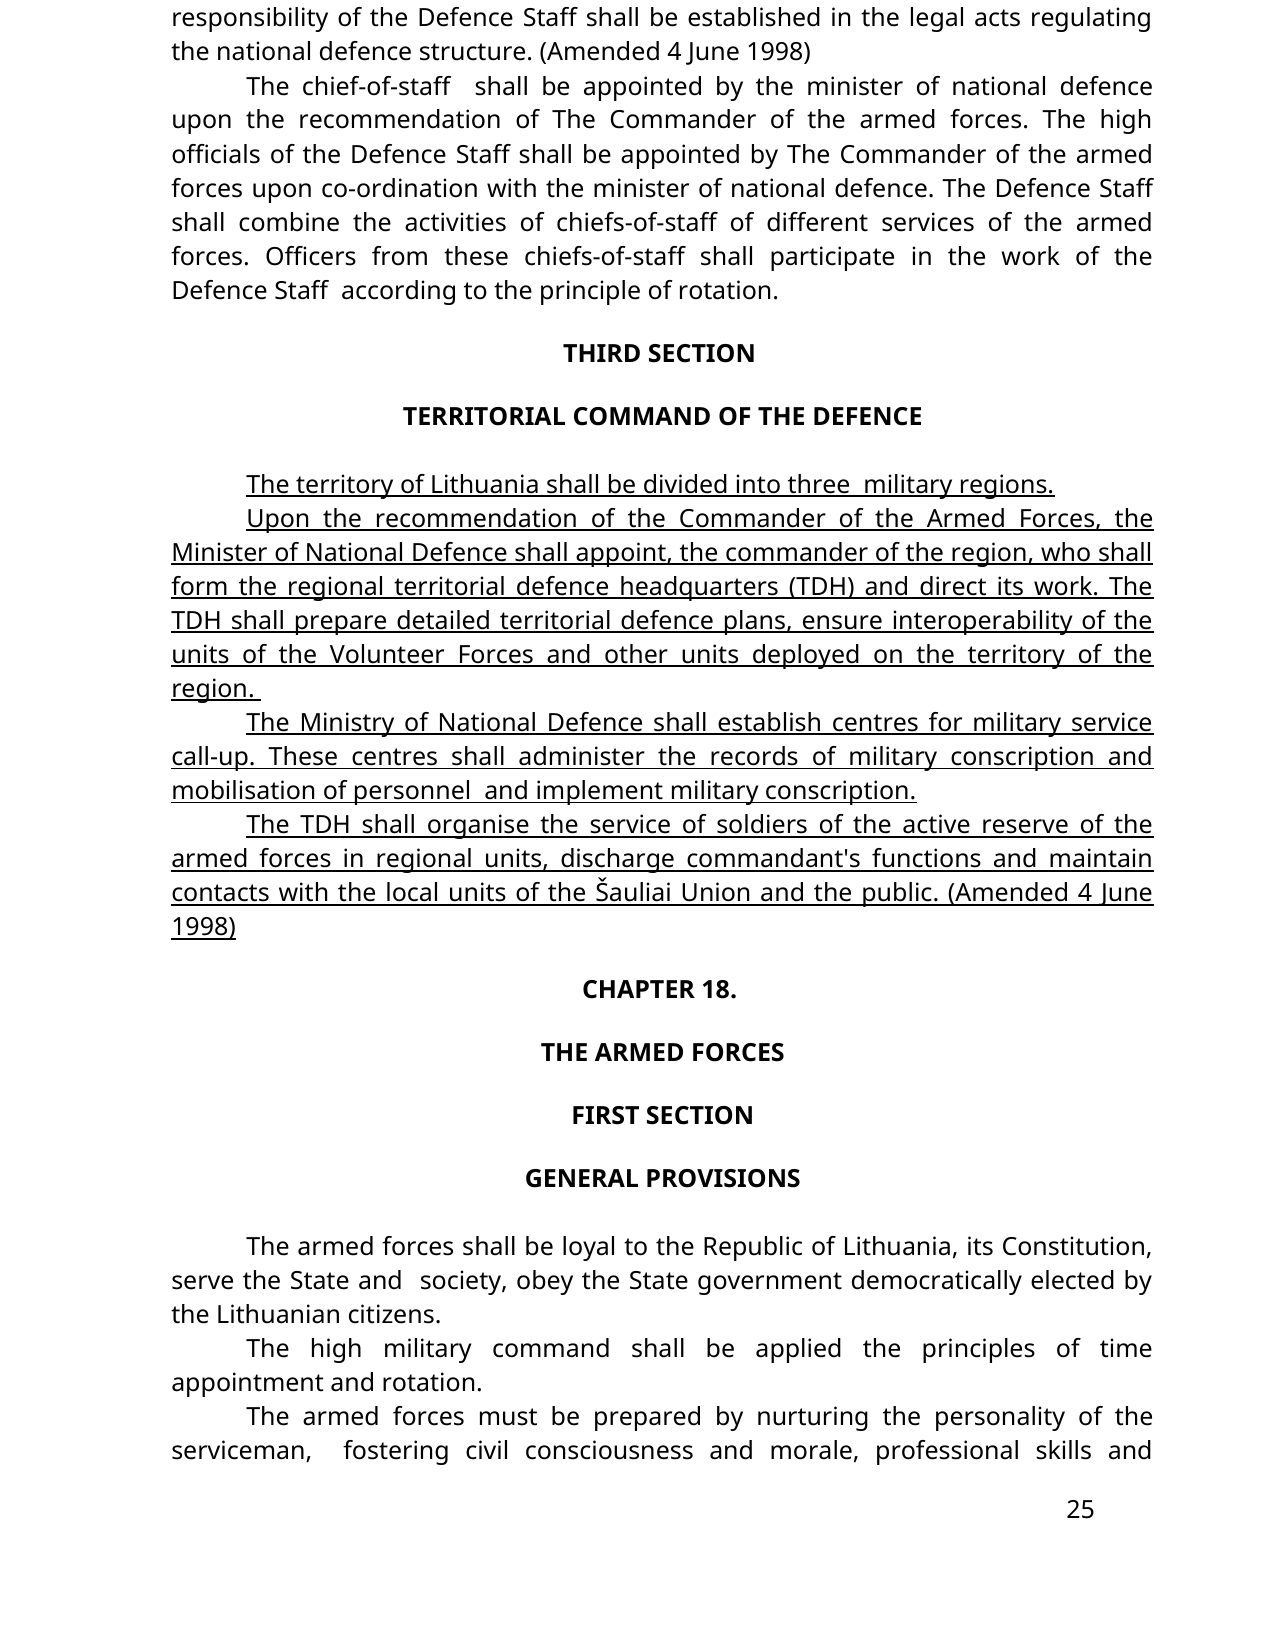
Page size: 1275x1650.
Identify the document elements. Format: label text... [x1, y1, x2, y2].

text The armed forces shall be loyal to the Republic of Lithuania, its Constitution, serve the State and society, obey the State government democratically elected by the Lithuanian citizens. [171, 1228, 1154, 1331]
text Upon the recommendation of the Commander of the Armed Forces, the Minister of National Defence shall appoint, the commander of the region, who shall form the regional territorial defence headquarters (TDH) and direct its work. The [171, 500, 1154, 597]
text THIRD SECTION [171, 335, 1154, 369]
text The territory of Lithuania shall be divided into three military regions. [171, 466, 1154, 500]
text units of the Volunteer Forces and other units deployed on the territory of the [171, 633, 1154, 665]
text THE ARMED FORCES [171, 1035, 1154, 1069]
text TERRITORIAL COMMAND OF THE DEFENCE [171, 398, 1154, 432]
text The Ministry of National Defence shall establish centres for military service call-up. These centres shall administer the records of military conscription and [171, 705, 1154, 768]
text mobilisation of personnel and implement military conscription. [171, 769, 1154, 807]
text FIRST SECTION [171, 1097, 1154, 1132]
text contacts with the local units of the Šauliai Union and the public. (Amended 4 June [171, 872, 1154, 904]
text The TDH shall organise the service of soldiers of the active reserve of the armed forces in regional units, discharge commandant's functions and maintain [171, 807, 1154, 870]
text The high military command shall be applied the principles of time appointment and rotation. [171, 1331, 1154, 1399]
text region. [171, 667, 1154, 705]
text responsibility of the Defence Staff shall be established in the legal acts regulating the national defence structure. (Amended 4 June 1998) [171, 0, 1154, 68]
text TDH shall prepare detailed territorial defence plans, ensure interoperability of the [171, 599, 1154, 631]
text The chief-of-staff shall be appointed by the minister of national defence upon the recommendation of The Commander of the armed forces. The high officials of the Defence Staff shall be appointed by The Commander of the armed forces upon co-ordination with the minister of national defence. The Defence Staff shall combine the activities of chiefs-of-staff of different services of the armed forces. Officers from these chiefs-of-staff shall participate in the work of the Defence Staff according to the principle of rotation. [171, 68, 1154, 307]
text 1998) [171, 906, 1154, 943]
text CHAPTER 18. [171, 972, 1154, 1006]
text GENERAL PROVISIONS [171, 1160, 1154, 1194]
text The armed forces must be prepared by nurturing the personality of the serviceman, fostering civil consciousness and morale, professional skills and [171, 1399, 1154, 1467]
